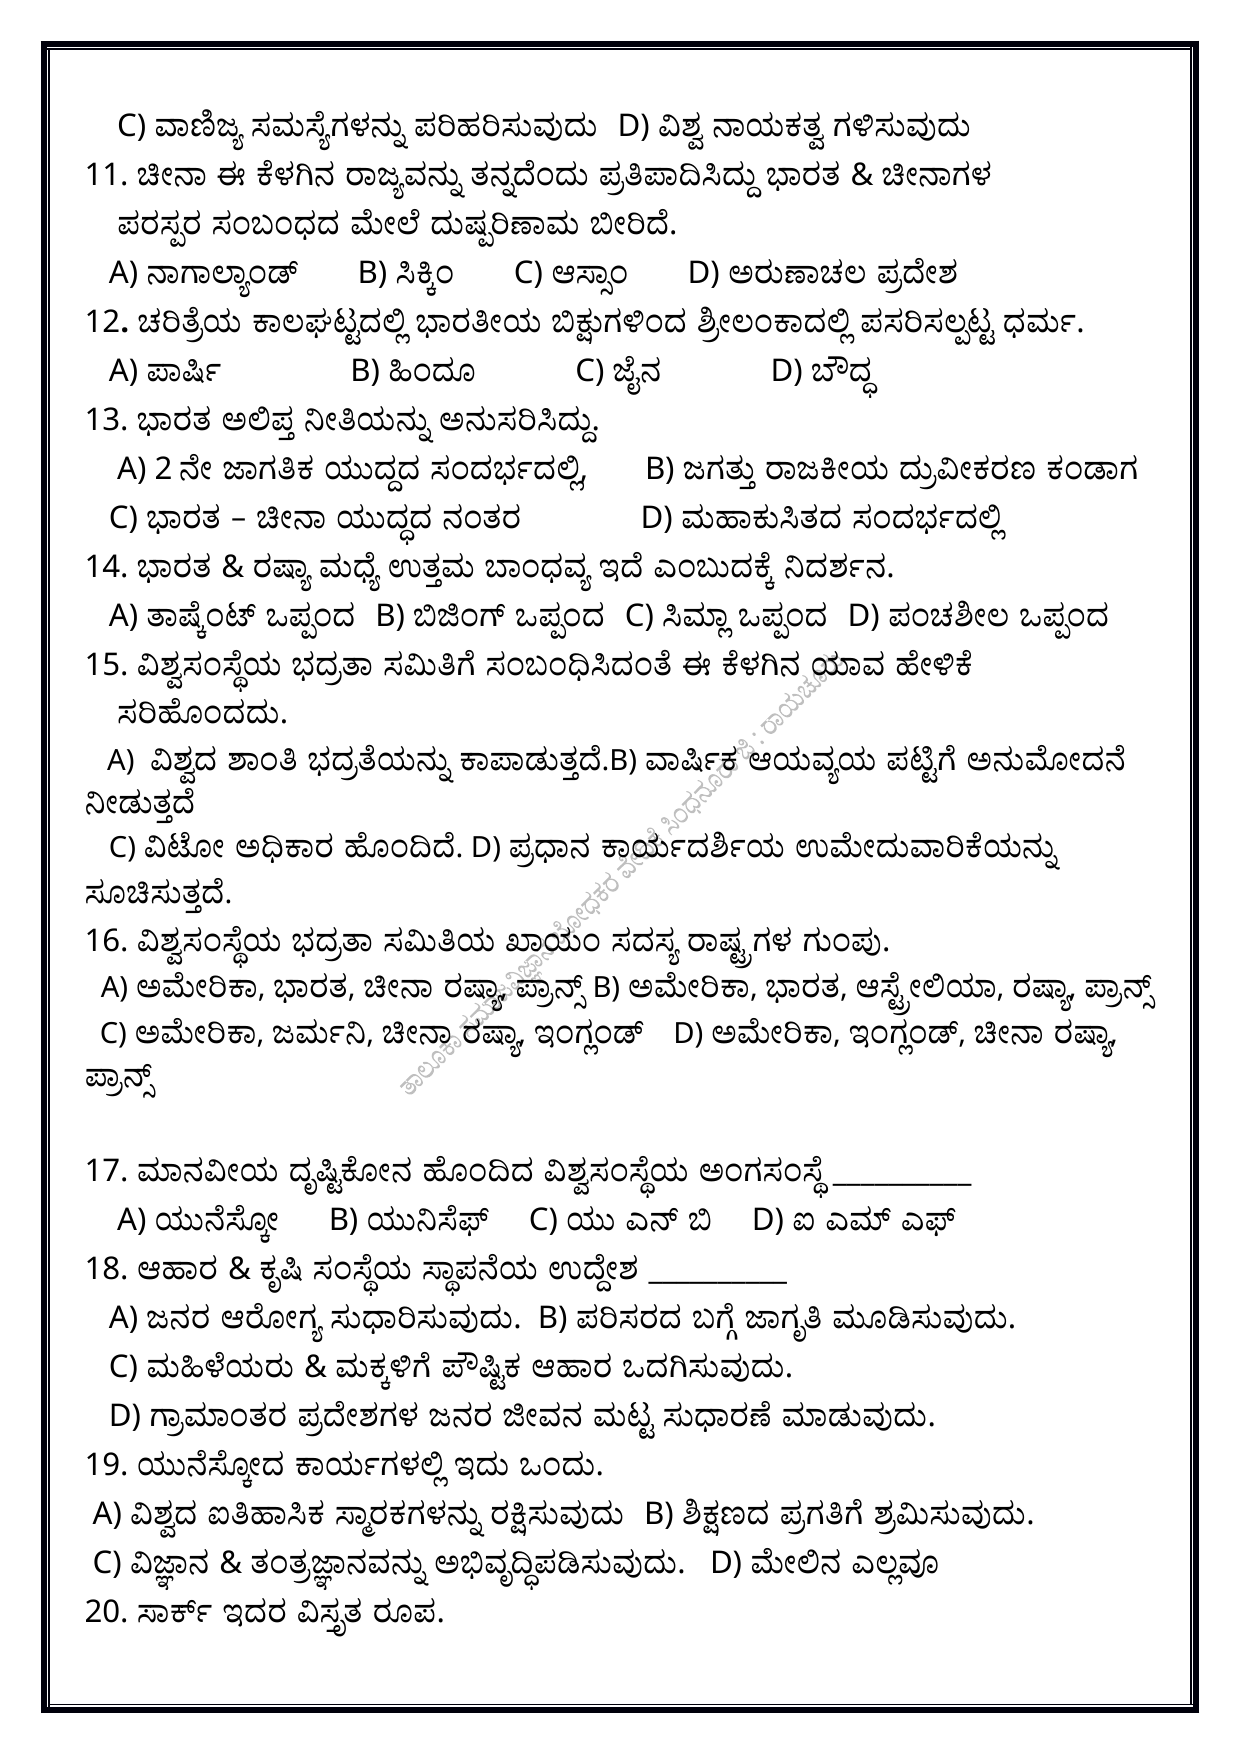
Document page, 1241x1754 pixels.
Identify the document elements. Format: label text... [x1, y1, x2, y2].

text C) ವಿಜ್ಞಾನ & ತಂತ್ರಜ್ಞಾನವನ್ನು ಅಭಿವೃದ್ಧಿಪಡಿಸುವುದು. D) ಮೇಲಿನ ಎಲ್ಲವೂ [84, 1540, 1165, 1583]
text 14. ಭಾರತ & ರಷ್ಯಾ ಮಧ್ಯೆ ಉತ್ತಮ ಬಾಂಧವ್ಯ ಇದೆ ಎಂಬುದಕ್ಕೆ ನಿದರ್ಶನ. [84, 544, 1165, 586]
text ಸರಿಹೊಂದದು. [84, 691, 1165, 733]
text C) ಭಾರತ – ಚೀನಾ ಯುದ್ಧದ ನಂತರ D) ಮಹಾಕುಸಿತದ ಸಂದರ್ಭದಲ್ಲಿ [84, 495, 1165, 537]
text 15. ವಿಶ್ವಸಂಸ್ಥೆಯ ಭದ್ರತಾ ಸಮಿತಿಗೆ ಸಂಬಂಧಿಸಿದಂತೆ ಈ ಕೆಳಗಿನ ಯಾವ ಹೇಳಿಕೆ [84, 642, 1165, 684]
text ಪರಸ್ಪರ ಸಂಬಂಧದ ಮೇಲೆ ದುಷ್ಪರಿಣಾಮ ಬೀರಿದೆ. [84, 201, 1165, 243]
text A) ಪಾರ್ಷಿ B) ಹಿಂದೂ C) ಜೈನ D) ಬೌದ್ಧ [84, 348, 1165, 390]
text C) ವಾಣಿಜ್ಯ ಸಮಸ್ಯೆಗಳನ್ನು ಪರಿಹರಿಸುವುದು D) ವಿಶ್ವ ನಾಯಕತ್ವ ಗಳಿಸುವುದು [84, 103, 1165, 146]
text A) ಅಮೇರಿಕಾ, ಭಾರತ, ಚೀನಾ ರಷ್ಯಾ, ಪ್ರಾನ್ಸ್ B) ಅಮೇರಿಕಾ, ಭಾರತ, ಆಸ್ಟ್ರೇಲಿಯಾ, ರಷ್ಯಾ, ಪ್ರಾನ್ಸ್ [84, 967, 1165, 1006]
text C) ಮಹಿಳೆಯರು & ಮಕ್ಕಳಿಗೆ ಪೌಷ್ಟಿಕ ಆಹಾರ ಒದಗಿಸುವುದು. [84, 1344, 1165, 1387]
text 12. ಚರಿತ್ರೆಯ ಕಾಲಘಟ್ಟದಲ್ಲಿ ಭಾರತೀಯ ಬಿಕ್ಷುಗಳಿಂದ ಶ್ರೀಲಂಕಾದಲ್ಲಿ ಪಸರಿಸಲ್ಪಟ್ಟ ಧರ್ಮ. [84, 299, 1165, 341]
text A) ತಾಷ್ಕೆಂಟ್ ಒಪ್ಪಂದ B) ಬಿಜಿಂಗ್ ಒಪ್ಪಂದ C) ಸಿಮ್ಲಾ ಒಪ್ಪಂದ D) ಪಂಚಶೀಲ ಒಪ್ಪಂದ [84, 593, 1165, 635]
text 18. ಆಹಾರ & ಕೃಷಿ ಸಂಸ್ಥೆಯ ಸ್ಥಾಪನೆಯ ಉದ್ದೇಶ __________ [84, 1246, 1165, 1289]
text A) ವಿಶ್ವದ ಶಾಂತಿ ಭದ್ರತೆಯನ್ನು ಕಾಪಾಡುತ್ತದೆ.B) ವಾರ್ಷಿಕ ಆಯವ್ಯಯ ಪಟ್ಟಿಗೆ ಅನುಮೋದನೆ ನೀಡುತ್ತದೆ [84, 739, 1165, 821]
text A) ನಾಗಾಲ್ಯಾಂಡ್ B) ಸಿಕ್ಕಿಂ C) ಆಸ್ಸಾಂ D) ಅರುಣಾಚಲ ಪ್ರದೇಶ [84, 250, 1165, 292]
text D) ಗ್ರಾಮಾಂತರ ಪ್ರದೇಶಗಳ ಜನರ ಜೀವನ ಮಟ್ಟ ಸುಧಾರಣೆ ಮಾಡುವುದು. [84, 1393, 1165, 1436]
text A) ಜನರ ಆರೋಗ್ಯ ಸುಧಾರಿಸುವುದು. B) ಪರಿಸರದ ಬಗ್ಗೆ ಜಾಗೃತಿ ಮೂಡಿಸುವುದು. [84, 1295, 1165, 1338]
text 17. ಮಾನವೀಯ ದೃಷ್ಟಿಕೋನ ಹೊಂದಿದ ವಿಶ್ವಸಂಸ್ಥೆಯ ಅಂಗಸಂಸ್ಥೆ __________ [84, 1148, 1165, 1191]
text C) ಅಮೇರಿಕಾ, ಜರ್ಮನಿ, ಚೀನಾ ರಷ್ಯಾ, ಇಂಗ್ಲಂಡ್ D) ಅಮೇರಿಕಾ, ಇಂಗ್ಲಂಡ್, ಚೀನಾ ರಷ್ಯಾ, ಪ್ರಾನ್ಸ್ [84, 1013, 1165, 1094]
text 13. ಭಾರತ ಅಲಿಪ್ತ ನೀತಿಯನ್ನು ಅನುಸರಿಸಿದ್ದು. [84, 397, 1165, 439]
text 11. ಚೀನಾ ಈ ಕೆಳಗಿನ ರಾಜ್ಯವನ್ನು ತನ್ನದೆಂದು ಪ್ರತಿಪಾದಿಸಿದ್ದು ಭಾರತ & ಚೀನಾಗಳ [84, 152, 1165, 194]
text A) 2ನೇ ಜಾಗತಿಕ ಯುದ್ದದ ಸಂದರ್ಭದಲ್ಲಿ, B) ಜಗತ್ತು ರಾಜಕೀಯ ದ್ರುವೀಕರಣ ಕಂಡಾಗ [84, 446, 1165, 488]
text 19. ಯುನೆಸ್ಕೋದ ಕಾರ್ಯಗಳಲ್ಲಿ ಇದು ಒಂದು. [84, 1442, 1165, 1485]
text 16. ವಿಶ್ವಸಂಸ್ಥೆಯ ಭದ್ರತಾ ಸಮಿತಿಯ ಖಾಯಂ ಸದಸ್ಯ ರಾಷ್ಟ್ರಗಳ ಗುಂಪು. [84, 918, 1165, 960]
text A) ವಿಶ್ವದ ಐತಿಹಾಸಿಕ ಸ್ಮಾರಕಗಳನ್ನು ರಕ್ಷಿಸುವುದು B) ಶಿಕ್ಷಣದ ಪ್ರಗತಿಗೆ ಶ್ರಮಿಸುವುದು. [84, 1491, 1165, 1534]
text A) ಯುನೆಸ್ಕೋ B) ಯುನಿಸೆಫ್ C) ಯು ಎನ್ ಬಿ D) ಐ ಎಮ್ ಎಫ್ [84, 1197, 1165, 1240]
text 20. ಸಾರ್ಕ್ ಇದರ ವಿಸ್ತೃತ ರೂಪ. [84, 1589, 1165, 1632]
text C) ವಿಟೋ ಅಧಿಕಾರ ಹೊಂದಿದೆ. D) ಪ್ರಧಾನ ಕಾರ್ಯದರ್ಶಿಯ ಉಮೇದುವಾರಿಕೆಯನ್ನು ಸೂಚಿಸುತ್ತದೆ. [84, 826, 1165, 912]
